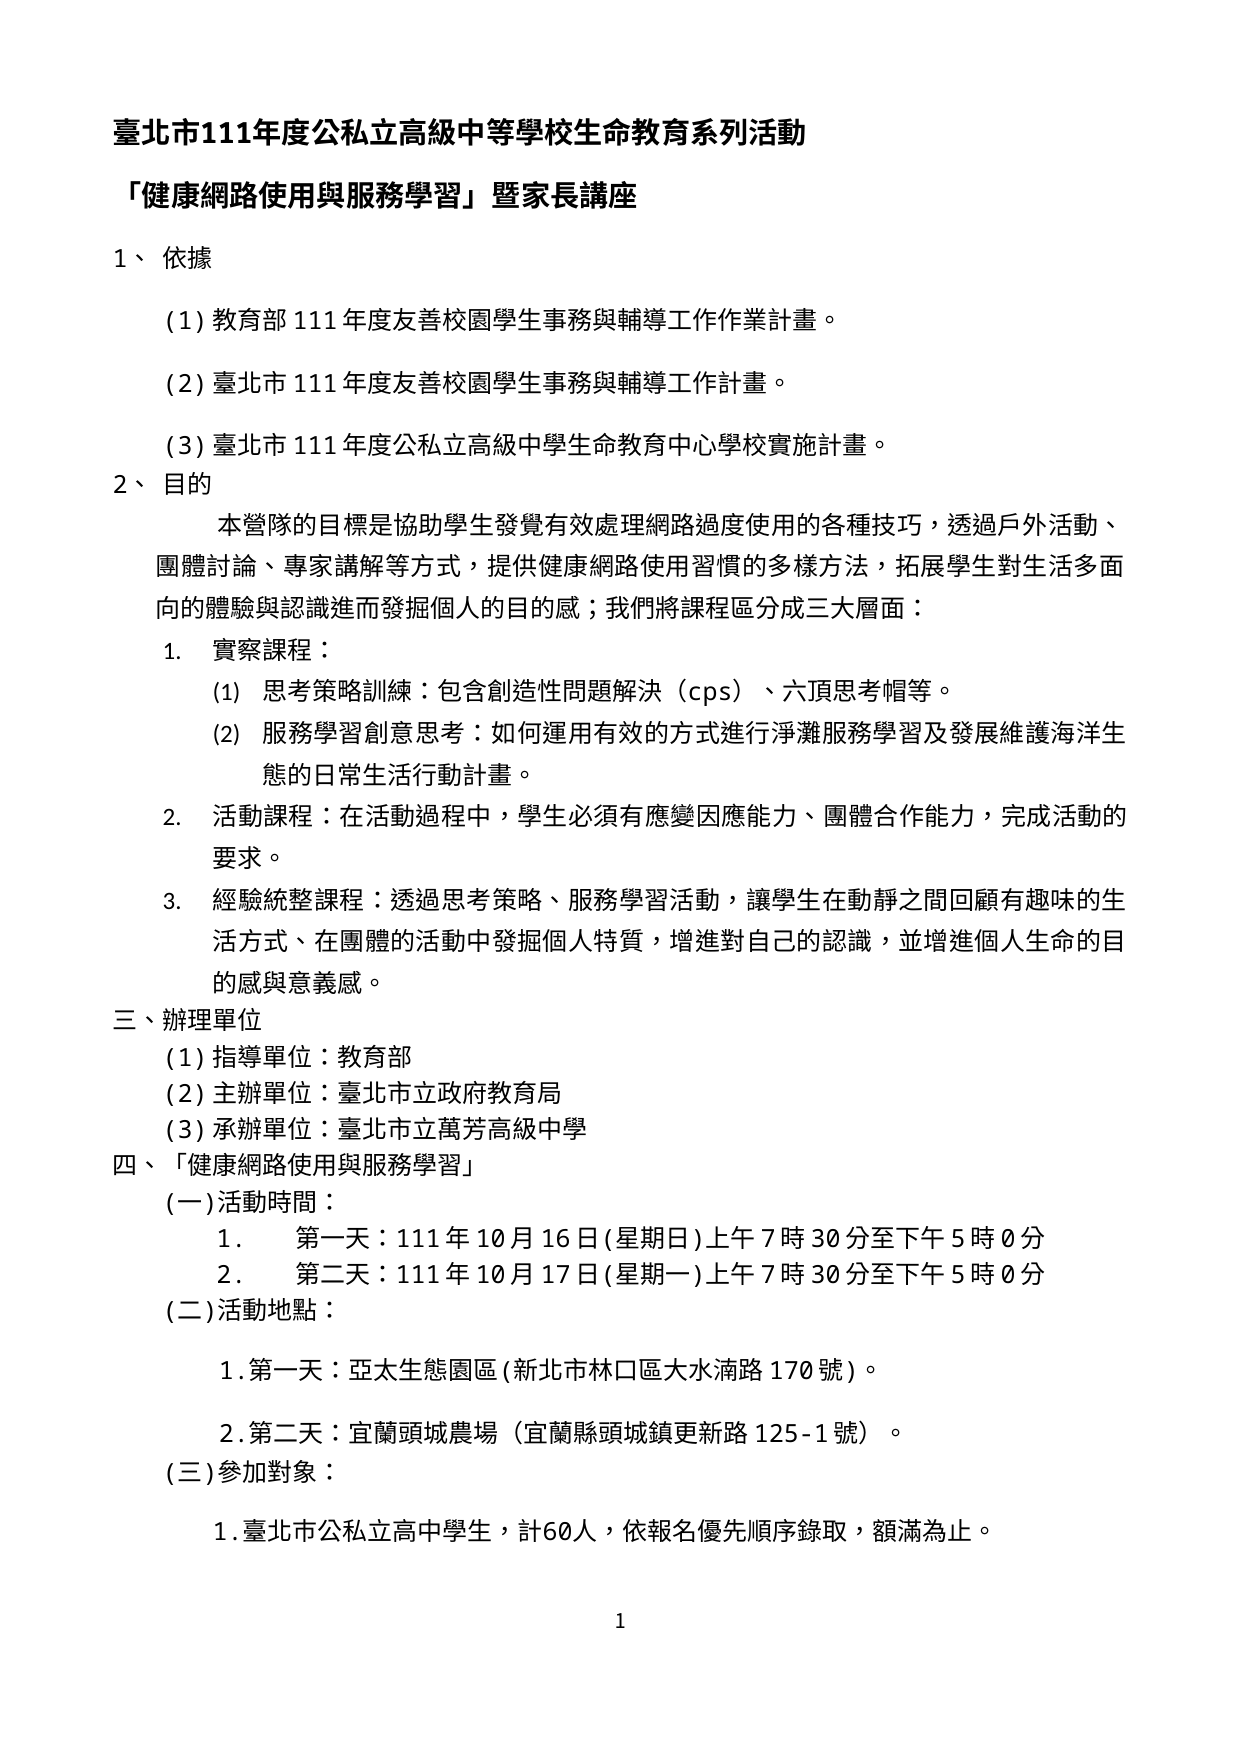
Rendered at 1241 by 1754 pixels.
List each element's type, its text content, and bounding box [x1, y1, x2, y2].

list 承辦單位：臺北市立萬芳高級中學 [162, 1109, 1128, 1146]
text 本營隊的目標是協助學生發覺有效處理網路過度使用的各種技巧，透過戶外活動、團體討論、專家講解等方式，提供健康網路使用習慣的多樣方法，拓展學生對生活多面向的體驗與認識進而發掘個人的目的感；我們將課程區分成三大層面： [156, 501, 1128, 626]
list 第一天：111年10月16日(星期日)上午7時30分至下午5時0分 [216, 1218, 1128, 1254]
list 實察課程： [162, 626, 1128, 667]
list 教育部111年度友善校園學生事務與輔導工作作業計畫。 [162, 277, 1128, 339]
list 經驗統整課程：透過思考策略、服務學習活動，讓學生在動靜之間回顧有趣味的生活方式、在團體的活動中發掘個人特質，增進對自己的認識，並增進個人生命的目的感與意義感。 [162, 876, 1128, 1001]
text 1.第一天：亞太生態園區(新北市林口區大水湳路170號)。 [219, 1327, 1128, 1389]
text 臺北市111年度公私立高級中等學校生命教育系列活動 [112, 89, 1128, 152]
text 「健康網路使用與服務學習」暨家長講座 [112, 152, 1128, 214]
text (二)活動地點： [162, 1291, 1128, 1327]
list 依據 [112, 214, 1128, 277]
text (三)參加對象： [162, 1452, 1128, 1488]
text 1.臺北巿公私立高中學生，計60人，依報名優先順序錄取，額滿為止。 [212, 1488, 1128, 1551]
text 2.第二天：宜蘭頭城農場（宜蘭縣頭城鎮更新路125-1號）。 [219, 1389, 1128, 1452]
list 第二天：111年10月17日(星期一)上午7時30分至下午5時0分 [216, 1254, 1128, 1291]
list 指導單位：教育部 [162, 1037, 1128, 1073]
list 目的 [112, 464, 1128, 501]
list 活動課程：在活動過程中，學生必須有應變因應能力、團體合作能力，完成活動的要求。 [162, 792, 1128, 876]
text (一)活動時間： [162, 1182, 1128, 1218]
list 思考策略訓練：包含創造性問題解決（cps）、六頂思考帽等。 [212, 667, 1128, 709]
list 臺北市111年度公私立高級中學生命教育中心學校實施計畫。 [162, 402, 1128, 464]
list 服務學習創意思考：如何運用有效的方式進行淨灘服務學習及發展維護海洋生態的日常生活行動計畫。 [212, 709, 1128, 792]
text 三、辦理單位 [112, 1001, 1128, 1037]
text 四、「健康網路使用與服務學習」 [112, 1146, 1128, 1182]
list 主辦單位：臺北市立政府教育局 [162, 1073, 1128, 1109]
list 臺北市111年度友善校園學生事務與輔導工作計畫。 [162, 339, 1128, 402]
